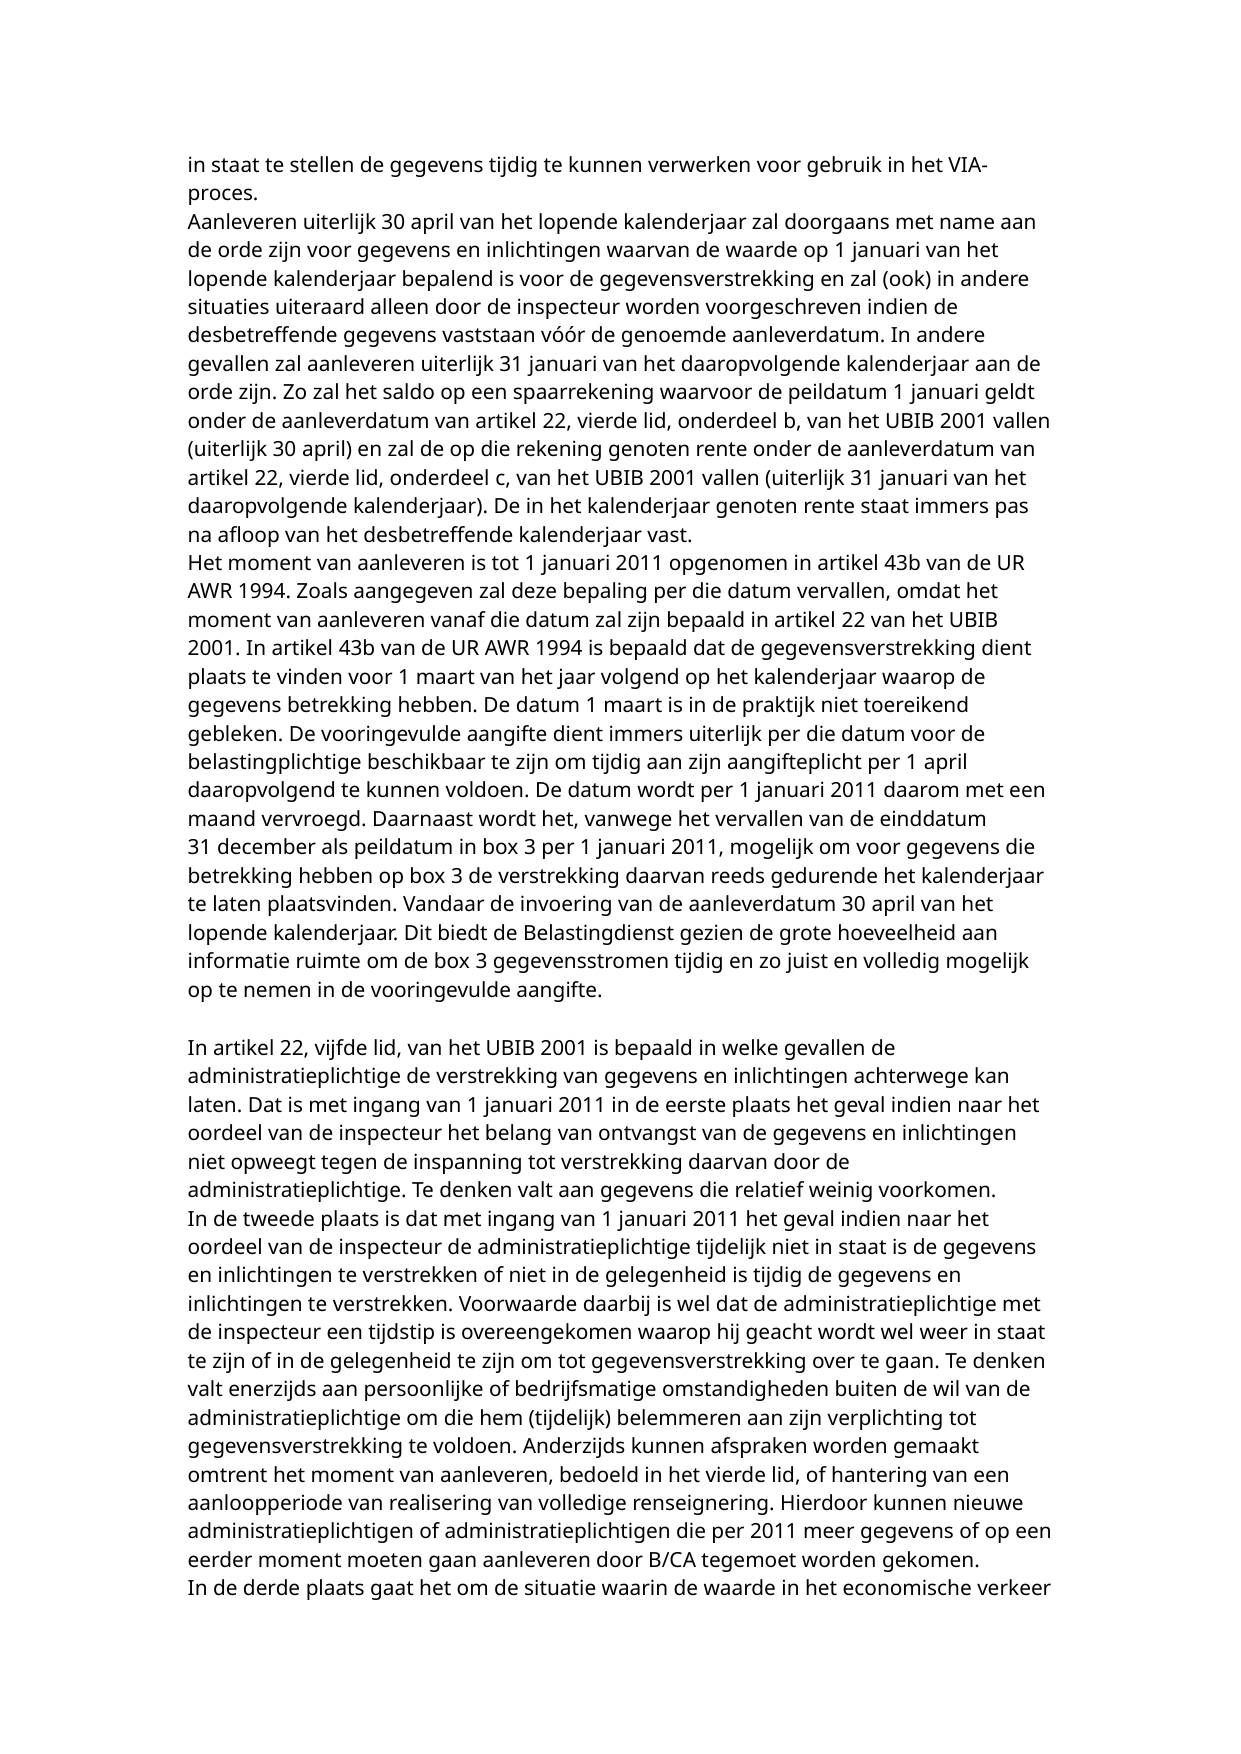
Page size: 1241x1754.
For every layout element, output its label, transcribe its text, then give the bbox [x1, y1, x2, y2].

text In de derde plaats gaat het om de situatie waarin de waarde in het economische verkeer [187, 1573, 1053, 1602]
text Het moment van aanleveren is tot 1 januari 2011 opgenomen in artikel 43b van de UR AWR 1994. Zoals aangegeven zal deze bepaling per die datum vervallen, omdat het moment van aanleveren vanaf die datum zal zijn bepaald in artikel 22 van het UBIB 2001. In artikel 43b van de UR AWR 1994 is bepaald dat de gegevensverstrekking dient plaats te vinden voor 1 maart van het jaar volgend op het kalenderjaar waarop de gegevens betrekking hebben. De datum 1 maart is in de praktijk niet toereikend gebleken. De vooringevulde aangifte dient immers uiterlijk per die datum voor de belastingplichtige beschikbaar te zijn om tijdig aan zijn aangifteplicht per 1 april daaropvolgend te kunnen voldoen. De datum wordt per 1 januari 2011 daarom met een maand vervroegd. Daarnaast wordt het, vanwege het vervallen van de einddatum 31 december als peildatum in box 3 per 1 januari 2011, mogelijk om voor gegevens die betrekking hebben op box 3 de verstrekking daarvan reeds gedurende het kalenderjaar te laten plaatsvinden. Vandaar de invoering van de aanleverdatum 30 april van het lopende kalenderjaar. Dit biedt de Belastingdienst gezien de grote hoeveelheid aan informatie ruimte om de box 3 gegevensstromen tijdig en zo juist en volledig mogelijk op te nemen in de vooringevulde aangifte. [187, 548, 1053, 1003]
text In artikel 22, vijfde lid, van het UBIB 2001 is bepaald in welke gevallen de administratieplichtige de verstrekking van gegevens en inlichtingen achterwege kan laten. Dat is met ingang van 1 januari 2011 in de eerste plaats het geval indien naar het oordeel van de inspecteur het belang van ontvangst van de gegevens en inlichtingen niet opweegt tegen de inspanning tot verstrekking daarvan door de administratieplichtige. Te denken valt aan gegevens die relatief weinig voorkomen. [187, 1033, 1053, 1204]
text Aanleveren uiterlijk 30 april van het lopende kalenderjaar zal doorgaans met name aan de orde zijn voor gegevens en inlichtingen waarvan de waarde op 1 januari van het lopende kalenderjaar bepalend is voor de gegevensverstrekking en zal (ook) in andere situaties uiteraard alleen door de inspecteur worden voorgeschreven indien de desbetreffende gegevens vaststaan vóór de genoemde aanleverdatum. In andere gevallen zal aanleveren uiterlijk 31 januari van het daaropvolgende kalenderjaar aan de orde zijn. Zo zal het saldo op een spaarrekening waarvoor de peildatum 1 januari geldt onder de aanleverdatum van artikel 22, vierde lid, onderdeel b, van het UBIB 2001 vallen (uiterlijk 30 april) en zal de op die rekening genoten rente onder de aanleverdatum van artikel 22, vierde lid, onderdeel c, van het UBIB 2001 vallen (uiterlijk 31 januari van het daaropvolgende kalenderjaar). De in het kalenderjaar genoten rente staat immers pas na afloop van het desbetreffende kalenderjaar vast. [187, 207, 1053, 548]
text In de tweede plaats is dat met ingang van 1 januari 2011 het geval indien naar het oordeel van de inspecteur de administratieplichtige tijdelijk niet in staat is de gegevens en inlichtingen te verstrekken of niet in de gelegenheid is tijdig de gegevens en inlichtingen te verstrekken. Voorwaarde daarbij is wel dat de administratieplichtige met de inspecteur een tijdstip is overeengekomen waarop hij geacht wordt wel weer in staat te zijn of in de gelegenheid te zijn om tot gegevensverstrekking over te gaan. Te denken valt enerzijds aan persoonlijke of bedrijfsmatige omstandigheden buiten de wil van de administratieplichtige om die hem (tijdelijk) belemmeren aan zijn verplichting tot gegevensverstrekking te voldoen. Anderzijds kunnen afspraken worden gemaakt omtrent het moment van aanleveren, bedoeld in het vierde lid, of hantering van een aanloopperiode van realisering van volledige renseignering. Hierdoor kunnen nieuwe administratieplichtigen of administratieplichtigen die per 2011 meer gegevens of op een eerder moment moeten gaan aanleveren door B/CA tegemoet worden gekomen. [187, 1204, 1053, 1573]
text in staat te stellen de gegevens tijdig te kunnen verwerken voor gebruik in het VIA-proces. [187, 150, 1053, 207]
